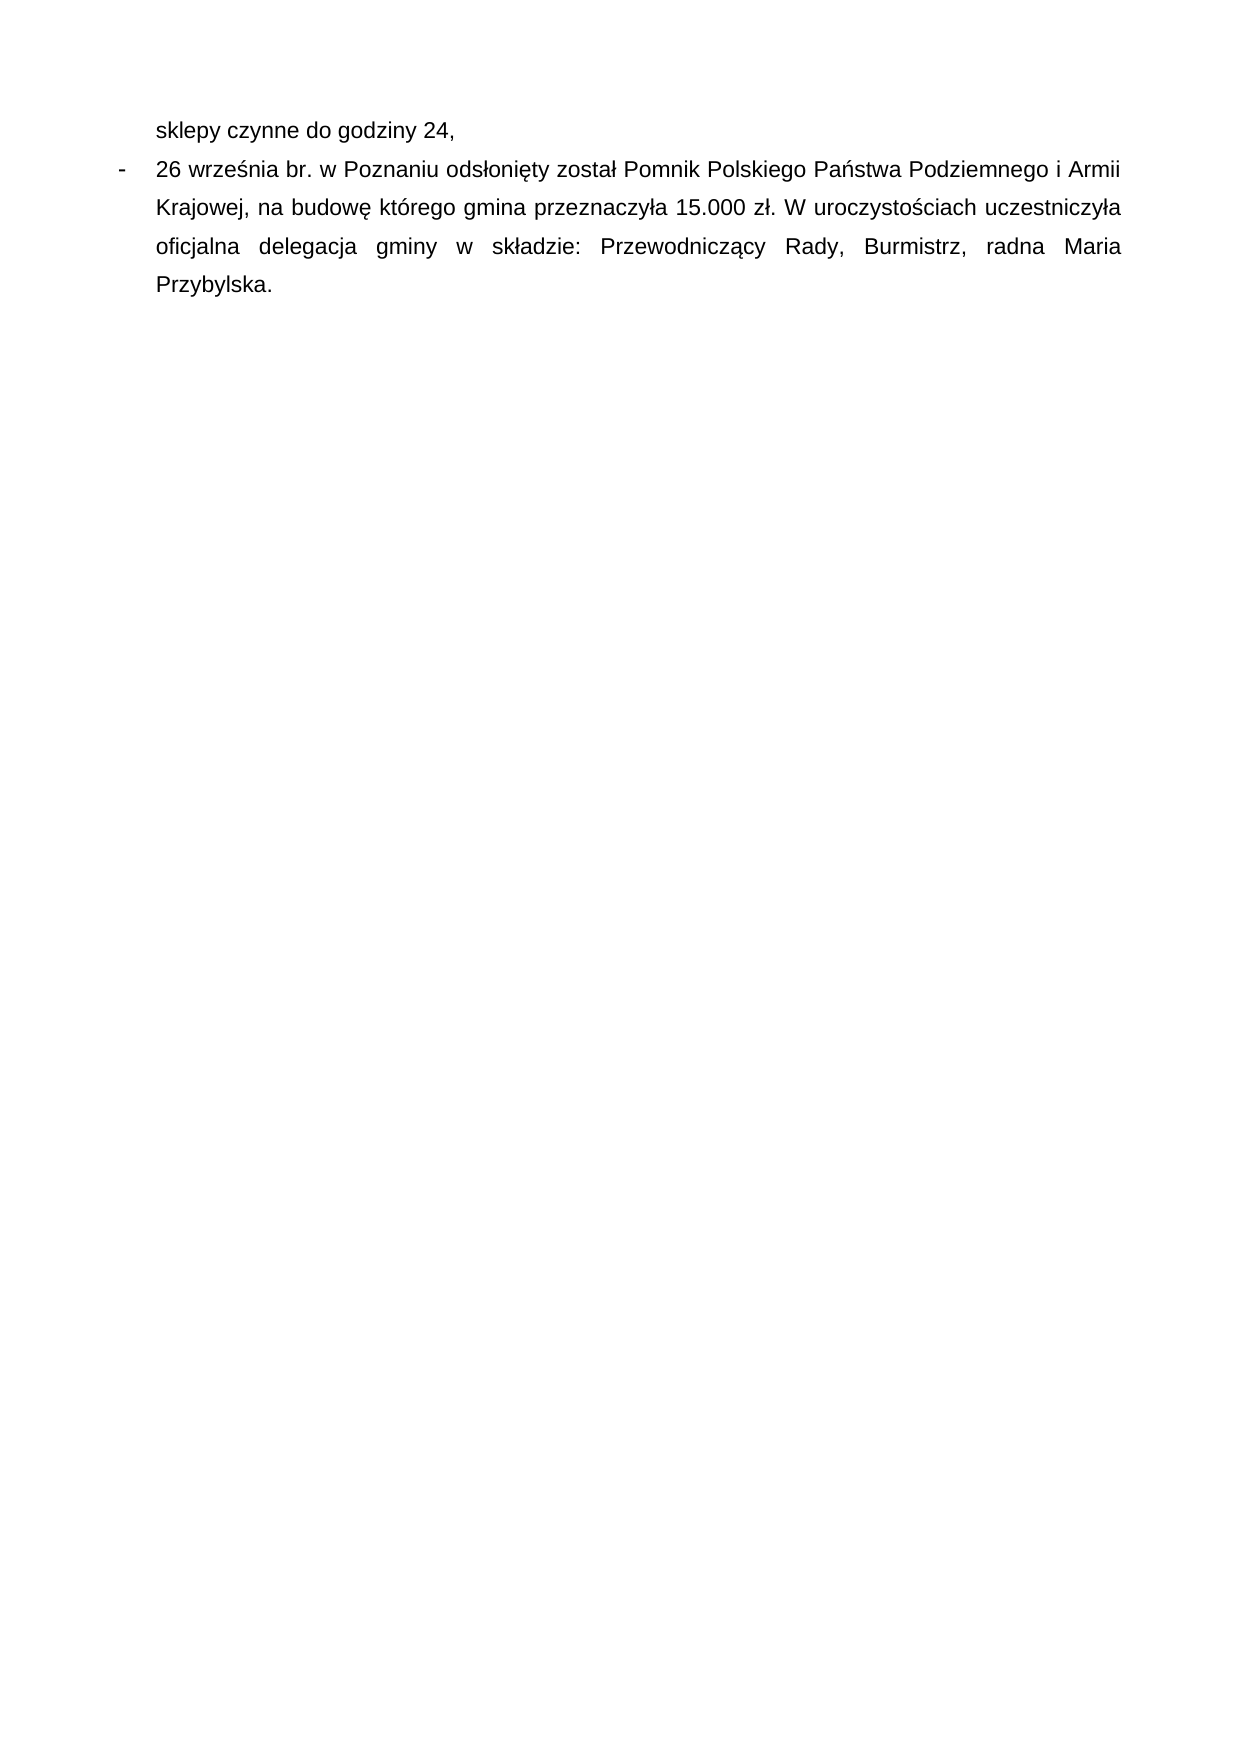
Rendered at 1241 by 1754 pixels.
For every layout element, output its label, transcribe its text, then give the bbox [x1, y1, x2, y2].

list 26 września br. w Poznaniu odsłonięty został Pomnik Polskiego Państwa Podziemnego i Armii Krajowej, na budowę którego gmina przeznaczyła 15.000 zł. W uroczystościach uczestniczyła oficjalna delegacja gminy w składzie: Przewodniczący Rady, Burmistrz, radna Maria Przybylska. [118, 157, 1122, 297]
list sklepy czynne do godziny 24, [118, 118, 1122, 144]
